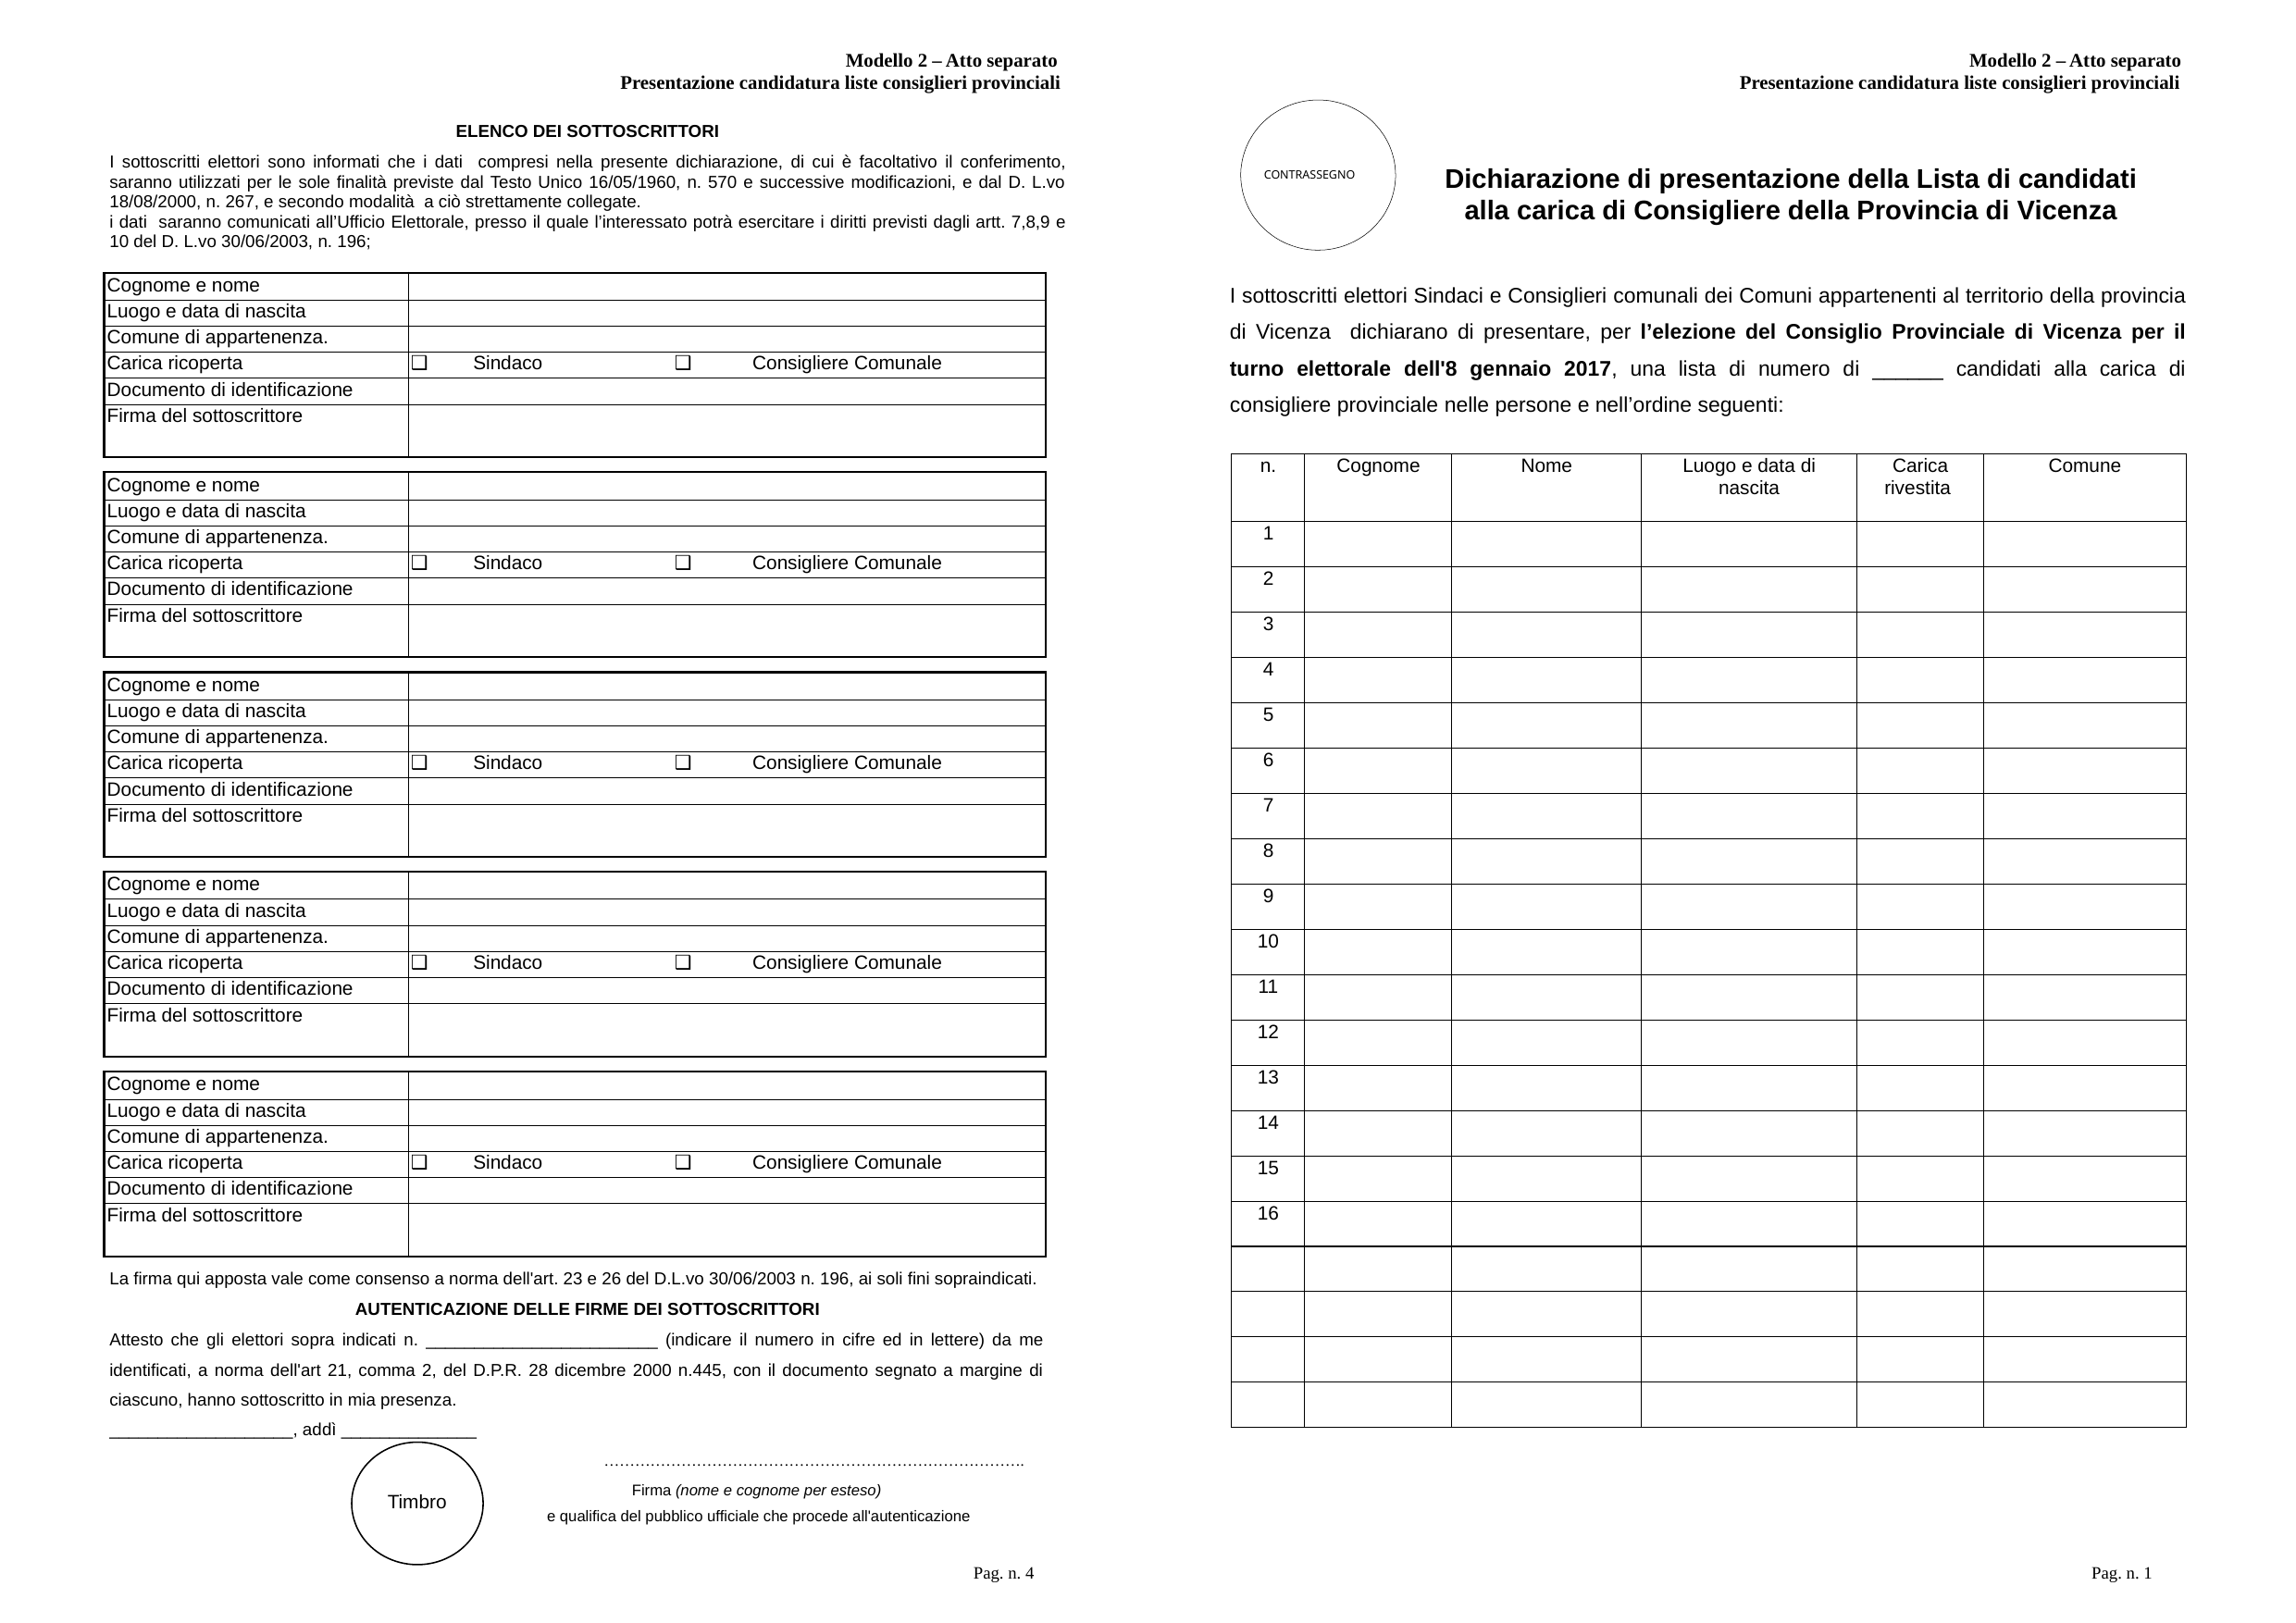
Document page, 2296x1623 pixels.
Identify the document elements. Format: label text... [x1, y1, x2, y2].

table_cell [409, 1178, 1045, 1203]
table_cell [1305, 1157, 1451, 1200]
table_cell Carica ricoperta [105, 952, 408, 977]
table_cell [1452, 1292, 1641, 1336]
table_cell 6 [1232, 749, 1304, 793]
table_header Cognome e nome [105, 473, 408, 499]
table_cell [409, 405, 1045, 456]
table_cell Firma del sottoscrittore [105, 605, 408, 656]
table_cell [1452, 522, 1641, 566]
table_cell [409, 778, 1045, 803]
table_cell Documento di identificazione [105, 378, 408, 404]
table_cell Luogo e data di nascita [105, 899, 408, 925]
table_cell [1452, 794, 1641, 838]
table_cell [1857, 975, 1983, 1020]
text ___________________, addì ______________ [109, 1419, 1066, 1440]
table_header Cognome e nome [105, 274, 408, 300]
table_cell [409, 378, 1045, 404]
table_cell Carica ricoperta [105, 552, 408, 577]
table_cell [1642, 1157, 1856, 1200]
table_cell [1452, 1111, 1641, 1155]
text alla carica di Consigliere della Provincia di Vicenza [1378, 194, 2186, 225]
table_cell [1305, 1292, 1451, 1336]
table_cell [1857, 703, 1983, 748]
table_cell [1984, 1021, 2186, 1065]
table_cell [1857, 1382, 1983, 1427]
table_cell [1305, 1066, 1451, 1109]
table_cell [1984, 885, 2186, 929]
table_cell [1984, 749, 2186, 793]
table_cell Firma del sottoscrittore [105, 805, 408, 856]
table_cell 15 [1232, 1157, 1304, 1200]
table_cell [1232, 1382, 1304, 1427]
table_cell [1642, 658, 1856, 702]
table_cell [1984, 522, 2186, 566]
table_cell Documento di identificazione [105, 978, 408, 1003]
table_cell [409, 899, 1045, 925]
table_cell [409, 1126, 1045, 1151]
table_cell [1642, 794, 1856, 838]
table_cell [1305, 1021, 1451, 1065]
table_cell [1452, 1202, 1641, 1245]
table_cell [1452, 1066, 1641, 1109]
table_cell [1452, 839, 1641, 884]
table_cell Comune di appartenenza. [105, 726, 408, 751]
table_cell [1452, 1157, 1641, 1200]
table_cell Firma del sottoscrittore [105, 405, 408, 456]
table_cell [1857, 1247, 1983, 1291]
table_header [409, 274, 1045, 300]
table_cell Documento di identificazione [105, 578, 408, 603]
table_cell [1857, 1066, 1983, 1109]
table_cell [1305, 613, 1451, 657]
table_cell [1452, 613, 1641, 657]
table_cell [409, 301, 1045, 326]
table_cell [1305, 1247, 1451, 1291]
table_cell [1232, 1292, 1304, 1336]
table_cell [1857, 930, 1983, 974]
table_cell [1452, 1021, 1641, 1065]
table_cell [1984, 930, 2186, 974]
table_cell ❑ Sindaco ❑ Consigliere Comunale [409, 1152, 1045, 1177]
table_cell [1305, 1111, 1451, 1155]
table_cell [1857, 885, 1983, 929]
table_cell [1305, 658, 1451, 702]
table_cell [409, 805, 1045, 856]
table_cell [409, 978, 1045, 1003]
table_header Nome [1452, 454, 1641, 521]
table_cell 5 [1232, 703, 1304, 748]
table_cell Luogo e data di nascita [105, 1100, 408, 1125]
table_cell [1305, 930, 1451, 974]
table_cell [1984, 1202, 2186, 1245]
table_cell [409, 327, 1045, 352]
table_cell Comune di appartenenza. [105, 926, 408, 951]
table_cell [1642, 1111, 1856, 1155]
table_cell [1452, 749, 1641, 793]
table_cell [1642, 885, 1856, 929]
table_cell Luogo e data di nascita [105, 501, 408, 526]
text e qualifica del pubblico ufficiale che procede all'autenticazione [480, 1507, 1024, 1525]
table_cell [1305, 749, 1451, 793]
table_cell [1452, 885, 1641, 929]
table_cell [1857, 567, 1983, 612]
table_cell Luogo e data di nascita [105, 301, 408, 326]
table_cell [1642, 1202, 1856, 1245]
text I sottoscritti elettori Sindaci e Consiglieri comunali dei Comuni appartenenti al territorio della provincia di Vicenza dichiarano di presentare, per l’elezione del Consiglio Provinciale di Vicenza per il turno elettorale dell'8 gennaio 2017, una lista di numero di ______ candidati alla carica di consigliere provinciale nelle persone e nell’ordine seguenti: [1230, 283, 2186, 417]
table_cell Firma del sottoscrittore [105, 1204, 408, 1256]
table_cell [1642, 1292, 1856, 1336]
table_cell 9 [1232, 885, 1304, 929]
table_cell [1305, 1382, 1451, 1427]
table_cell [409, 605, 1045, 656]
table_cell [1305, 885, 1451, 929]
table_cell [1984, 1382, 2186, 1427]
table_cell ❑ Sindaco ❑ Consigliere Comunale [409, 552, 1045, 577]
text La firma qui apposta vale come consenso a norma dell'art. 23 e 26 del D.L.vo 30/06/2003 n. 196, ai soli fini sopraindicati. [109, 1269, 1066, 1288]
table_cell [1857, 1111, 1983, 1155]
table_cell [1984, 567, 2186, 612]
table_cell [1642, 703, 1856, 748]
table_cell [1984, 1337, 2186, 1381]
table_cell [1857, 613, 1983, 657]
table_cell [1642, 1066, 1856, 1109]
text Dichiarazione di presentazione della Lista di candidati [1394, 163, 2186, 194]
text ELENCO DEI SOTTOSCRITTORI [109, 121, 1066, 141]
table_cell [1984, 1157, 2186, 1200]
table_cell [1857, 522, 1983, 566]
table_cell [1452, 1337, 1641, 1381]
table_cell [1452, 703, 1641, 748]
table_cell Documento di identificazione [105, 778, 408, 803]
table_cell Comune di appartenenza. [105, 527, 408, 551]
table_cell [1984, 975, 2186, 1020]
table_cell [1305, 1202, 1451, 1245]
text [109, 1449, 383, 1470]
table_cell [1984, 794, 2186, 838]
table_cell Carica ricoperta [105, 353, 408, 378]
table_header Carica rivestita [1857, 454, 1983, 521]
table_cell [409, 700, 1045, 725]
table_cell [1857, 1157, 1983, 1200]
table_header Cognome e nome [105, 674, 408, 700]
table_cell [409, 1004, 1045, 1056]
table_cell [1984, 839, 2186, 884]
table_cell [1642, 1247, 1856, 1291]
text Attesto che gli elettori sopra indicati n. ________________________ (indicare il numero in cifre ed in lettere) da me identificati, a norma dell'art 21, comma 2, del D.P.R. 28 dicembre 2000 n.445, con il documento segnato a margine di ciascuno, hanno sottoscritto in mia presenza. [109, 1330, 1045, 1409]
table_cell Luogo e data di nascita [105, 700, 408, 725]
table_cell 11 [1232, 975, 1304, 1020]
table_cell [1642, 522, 1856, 566]
text [106, 1481, 354, 1498]
table_cell [1452, 567, 1641, 612]
text ………………………………………………………………………. [452, 1449, 1024, 1470]
table_cell [1857, 1021, 1983, 1065]
table_cell 4 [1232, 658, 1304, 702]
table_header Cognome e nome [105, 873, 408, 898]
table_header [409, 873, 1045, 898]
table_cell Carica ricoperta [105, 752, 408, 777]
table_cell [1642, 975, 1856, 1020]
table_cell [409, 1100, 1045, 1125]
table_cell [1857, 658, 1983, 702]
table_header [409, 473, 1045, 499]
table_cell 8 [1232, 839, 1304, 884]
table_cell [1857, 839, 1983, 884]
table_cell [1642, 613, 1856, 657]
table_cell [409, 1204, 1045, 1256]
table_header [409, 1072, 1045, 1098]
table_cell [1452, 1247, 1641, 1291]
table_cell [1857, 1202, 1983, 1245]
table_cell [409, 527, 1045, 551]
table_cell [1305, 794, 1451, 838]
text i dati saranno comunicati all’Ufficio Elettorale, presso il quale l’interessato potrà esercitare i diritti previsti dagli artt. 7,8,9 e 10 del D. L.vo 30/06/2003, n. 196; [109, 212, 1066, 252]
table_cell [409, 501, 1045, 526]
table_cell [1452, 930, 1641, 974]
table_cell 2 [1232, 567, 1304, 612]
table_cell 7 [1232, 794, 1304, 838]
table_cell [1305, 522, 1451, 566]
table_cell [1857, 1337, 1983, 1381]
table_cell [1984, 1292, 2186, 1336]
table_header n. [1232, 454, 1304, 521]
table_cell 13 [1232, 1066, 1304, 1109]
table_cell [409, 726, 1045, 751]
table_cell [409, 578, 1045, 603]
table_cell [1642, 930, 1856, 974]
table_cell [1984, 613, 2186, 657]
table_cell [1857, 749, 1983, 793]
table_cell [1305, 975, 1451, 1020]
table_cell [1642, 749, 1856, 793]
table_cell 14 [1232, 1111, 1304, 1155]
text [106, 1507, 354, 1525]
table_cell [1642, 1021, 1856, 1065]
table_header [409, 674, 1045, 700]
table_cell [1452, 1382, 1641, 1427]
table_cell [1305, 1337, 1451, 1381]
table_cell [1232, 1247, 1304, 1291]
table_cell [1984, 1111, 2186, 1155]
table_header Cognome [1305, 454, 1451, 521]
table_cell [1642, 567, 1856, 612]
table_cell ❑ Sindaco ❑ Consigliere Comunale [409, 353, 1045, 378]
table_header Luogo e data di nascita [1642, 454, 1856, 521]
table_cell [1857, 1292, 1983, 1336]
table_cell 12 [1232, 1021, 1304, 1065]
table_header Comune [1984, 454, 2186, 521]
table_cell [1642, 1382, 1856, 1427]
table_cell Comune di appartenenza. [105, 1126, 408, 1151]
table_cell [1984, 703, 2186, 748]
text I sottoscritti elettori sono informati che i dati compresi nella presente dichiarazione, di cui è facoltativo il conferimento, saranno utilizzati per le sole finalità previste dal Testo Unico 16/05/1960, n. 570 e successive modificazioni, e dal D. L.vo 18/08/2000, n. 267, e secondo modalità a ciò strettamente collegate. [109, 152, 1066, 212]
text Firma (nome e cognome per esteso) [480, 1481, 1024, 1498]
table_cell [1642, 1337, 1856, 1381]
table_cell [1305, 567, 1451, 612]
table_cell [1452, 975, 1641, 1020]
table_cell Comune di appartenenza. [105, 327, 408, 352]
table_cell [1232, 1337, 1304, 1381]
table_cell [1305, 839, 1451, 884]
table_cell 16 [1232, 1202, 1304, 1245]
table_cell ❑ Sindaco ❑ Consigliere Comunale [409, 752, 1045, 777]
table_cell Documento di identificazione [105, 1178, 408, 1203]
table_cell 10 [1232, 930, 1304, 974]
table_cell 1 [1232, 522, 1304, 566]
table_cell [1984, 658, 2186, 702]
table_cell Firma del sottoscrittore [105, 1004, 408, 1056]
table_cell [1984, 1247, 2186, 1291]
table_cell [1305, 703, 1451, 748]
table_cell [1642, 839, 1856, 884]
table_cell ❑ Sindaco ❑ Consigliere Comunale [409, 952, 1045, 977]
table_cell [1857, 794, 1983, 838]
table_cell Carica ricoperta [105, 1152, 408, 1177]
text AUTENTICAZIONE DELLE FIRME DEI SOTTOSCRITTORI [109, 1299, 1066, 1319]
table_header Cognome e nome [105, 1072, 408, 1098]
table_cell 3 [1232, 613, 1304, 657]
table_cell [1984, 1066, 2186, 1109]
table_cell [409, 926, 1045, 951]
table_cell [1452, 658, 1641, 702]
